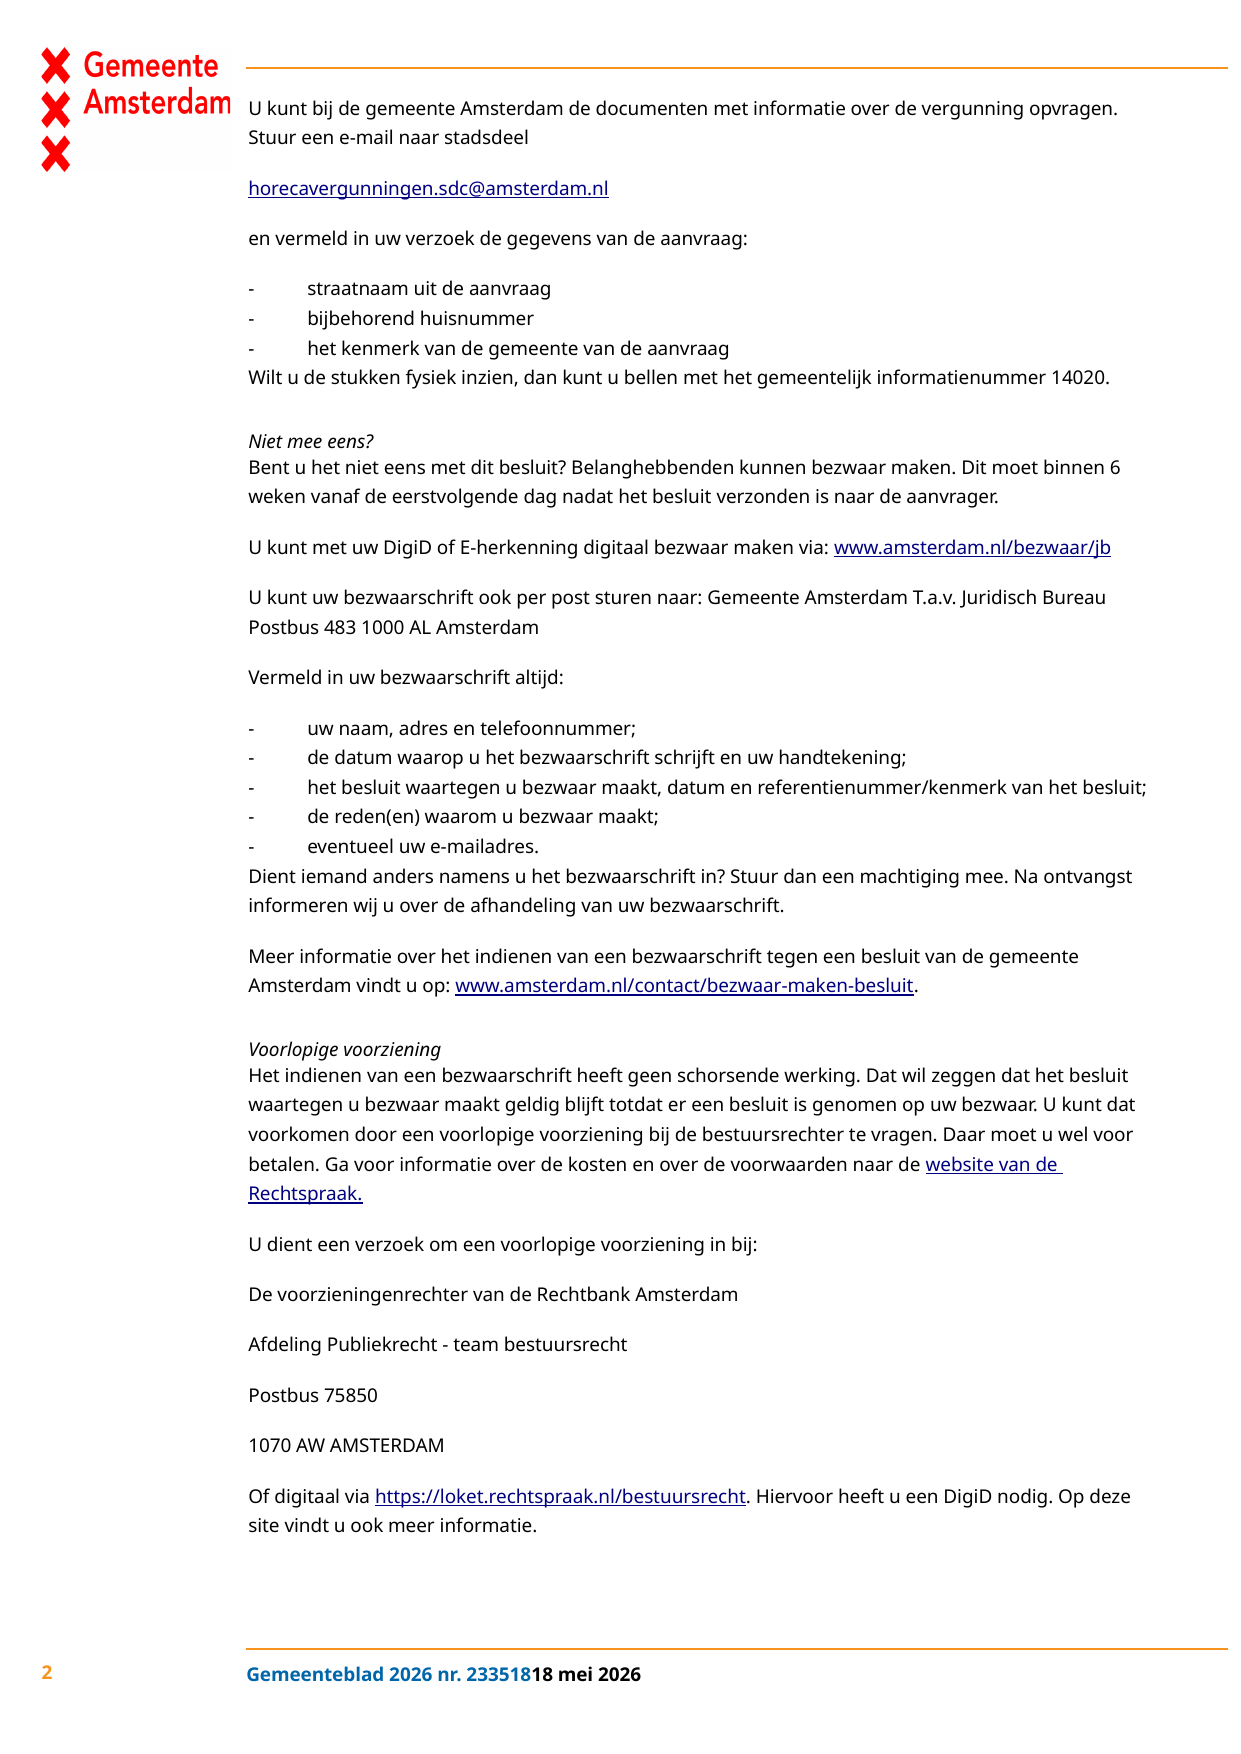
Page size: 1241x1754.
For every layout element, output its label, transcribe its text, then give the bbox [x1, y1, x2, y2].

list de datum waarop u het bezwaarschrift schrijft en uw handtekening; [248, 744, 1152, 770]
text Afdeling Publiekrecht - team bestuursrecht [248, 1332, 1152, 1357]
text U dient een verzoek om een voorlopige voorziening in bij: [248, 1231, 1152, 1257]
list de reden(en) waarom u bezwaar maakt; [248, 804, 1152, 829]
list het besluit waartegen u bezwaar maakt, datum en referentienummer/kenmerk van het besluit; [248, 774, 1152, 800]
text 1070 AW AMSTERDAM [248, 1432, 1152, 1458]
text Bent u het niet eens met dit besluit? Belanghebbenden kunnen bezwaar maken. Dit moet binnen 6 weken vanaf de eerstvolgende dag nadat het besluit verzonden is naar de aanvrager. [248, 454, 1152, 509]
text U kunt met uw DigiD of E-herkenning digitaal bezwaar maken via: www.amsterdam.nl/bezwaar/jb [248, 534, 1152, 560]
text Dient iemand anders namens u het bezwaarschrift in? Stuur dan een machtiging mee. Na ontvangst informeren wij u over de afhandeling van uw bezwaarschrift. [248, 863, 1152, 918]
list straatnaam uit de aanvraag [248, 276, 1152, 301]
list uw naam, adres en telefoonnummer; [248, 715, 1152, 741]
text Meer informatie over het indienen van een bezwaarschrift tegen een besluit van de gemeente Amsterdam vindt u op: www.amsterdam.nl/contact/bezwaar-maken-besluit. [248, 943, 1152, 998]
list het kenmerk van de gemeente van de aanvraag [248, 335, 1152, 361]
list eventueel uw e-mailadres. [248, 833, 1152, 859]
text Of digitaal via https://loket.rechtspraak.nl/bestuursrecht. Hiervoor heeft u een DigiD nodig. Op deze site vindt u ook meer informatie. [248, 1483, 1152, 1538]
text Voorlopige voorziening [248, 1036, 1152, 1062]
text Het indienen van een bezwaarschrift heeft geen schorsende werking. Dat wil zeggen dat het besluit waartegen u bezwaar maakt geldig blijft totdat er een besluit is genomen op uw bezwaar. U kunt dat voorkomen door een voorlopige voorziening bij de bestuursrechter te vragen. Daar moet u wel voor betalen. Ga voor informatie over de kosten en over de voorwaarden naar de website van de Rechtspraak. [248, 1062, 1152, 1206]
text U kunt bij de gemeente Amsterdam de documenten met informatie over de vergunning opvragen. Stuur een e-mail naar stadsdeel [248, 95, 1152, 150]
text en vermeld in uw verzoek de gegevens van de aanvraag: [248, 225, 1152, 251]
text Vermeld in uw bezwaarschrift altijd: [248, 664, 1152, 690]
text horecavergunningen.sdc@amsterdam.nl [248, 175, 1152, 201]
text U kunt uw bezwaarschrift ook per post sturen naar: Gemeente Amsterdam T.a.v. Juridisch Bureau Postbus 483 1000 AL Amsterdam [248, 584, 1152, 640]
text Niet mee eens? [248, 428, 1152, 454]
text Postbus 75850 [248, 1382, 1152, 1408]
list bijbehorend huisnummer [248, 305, 1152, 331]
picture [41, 47, 231, 172]
text De voorzieningenrechter van de Rechtbank Amsterdam [248, 1281, 1152, 1307]
text Wilt u de stukken fysiek inzien, dan kunt u bellen met het gemeentelijk informatienummer 14020. [248, 364, 1152, 390]
